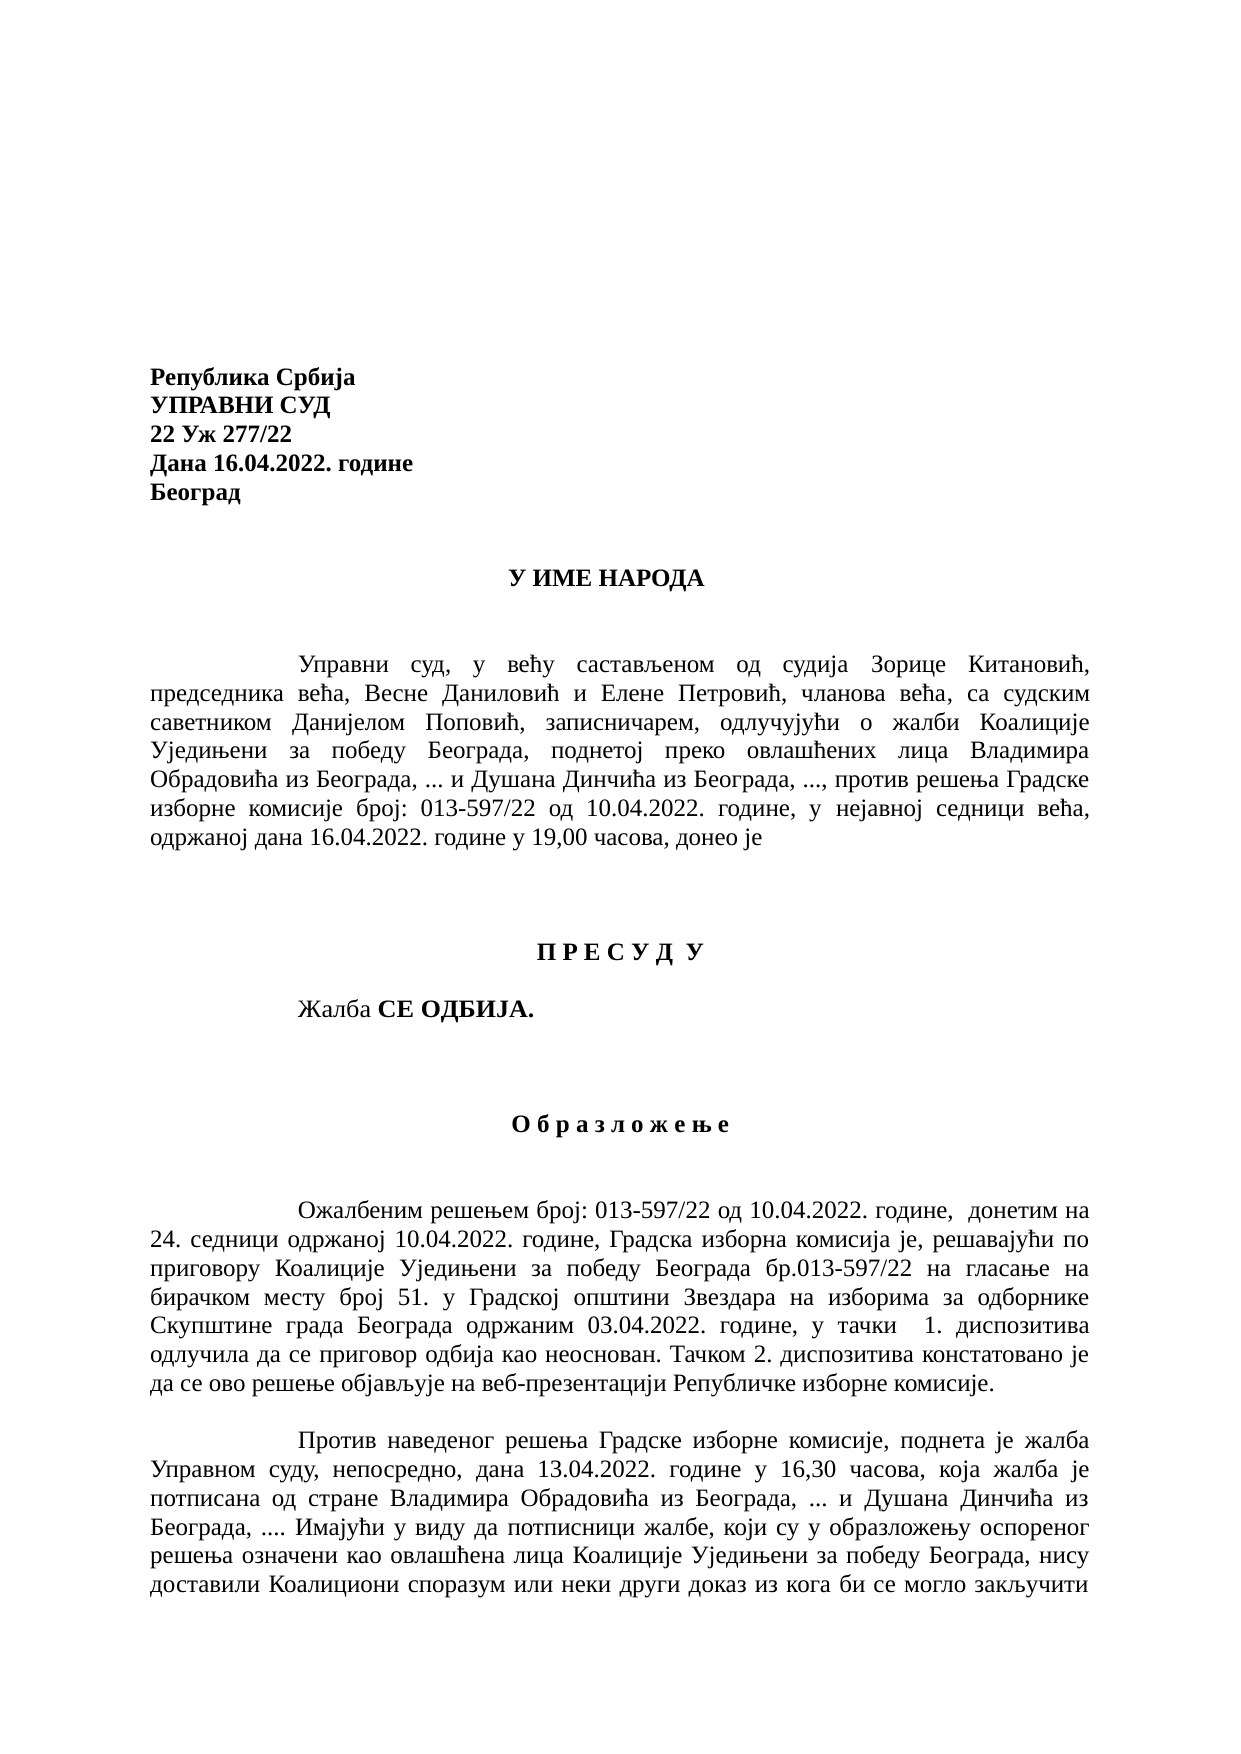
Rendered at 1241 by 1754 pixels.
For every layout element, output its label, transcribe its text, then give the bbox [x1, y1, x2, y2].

text Ожалбеним решењем број: 013-597/22 од 10.04.2022. године, донетим на 24. седници одржаној 10.04.2022. године, Градска изборна комисија је, решавајући по приговору Коалиције Уједињени за победу Београда бр.013-597/22 на гласање на бирачком месту број 51. у Градској општини Звездара на изборима за одборнике Скупштине града Београда одржаним 03.04.2022. године, у тачки 1. диспозитивa одлучила да се приговор одбија као неоснован. Тачком 2. диспозитивa констатовано је да се ово решење објављује на веб-презентацији Републичке изборне комисије. [150, 1196, 1090, 1397]
text П Р Е С У Д У [150, 937, 1090, 966]
text Београд [150, 477, 1090, 506]
text 22 Уж 277/22 [150, 419, 1090, 448]
text О б р а з л о ж е њ е [150, 1109, 1090, 1138]
text Република Србија [150, 148, 1090, 391]
text УПРАВНИ СУД [150, 391, 1090, 419]
text У ИМЕ НАРОДА [150, 563, 1090, 592]
text Против наведеног решења Градске изборне комисије, поднета је жалба Управном суду, непосредно, дана 13.04.2022. године у 16,30 часова, која жалба је потписана од стране Владимира Обрадовића из Београда, ... и Душана Динчића из Београда, .... Имајући у виду да потписници жалбе, који су у образложењу оспореног решења означени као овлашћена лица Коалиције Уједињени за победу Београда, нису доставили Коалициони споразум или неки други доказ из кога би се могло закључити [150, 1426, 1090, 1598]
text Управни суд, у већу састављеном од судија Зорице Китановић, председника већа, Весне Даниловић и Елене Петровић, чланова већа, са судским саветником Данијелом Поповић, записничарем, одлучујући о жалби Коалиције Уједињени за победу Београда, поднетој преко овлашћених лица Владимира Обрадовића из Београда, ... и Душана Динчића из Београда, ..., против решења Градске изборне комисије број: 013-597/22 од 10.04.2022. године, у нејавној седници већа, одржаној дана 16.04.2022. године у 19,00 часова, донео је [150, 649, 1090, 851]
text Жалба СЕ ОДБИЈА. [150, 994, 1090, 1023]
text Дана 16.04.2022. године [150, 448, 1090, 477]
